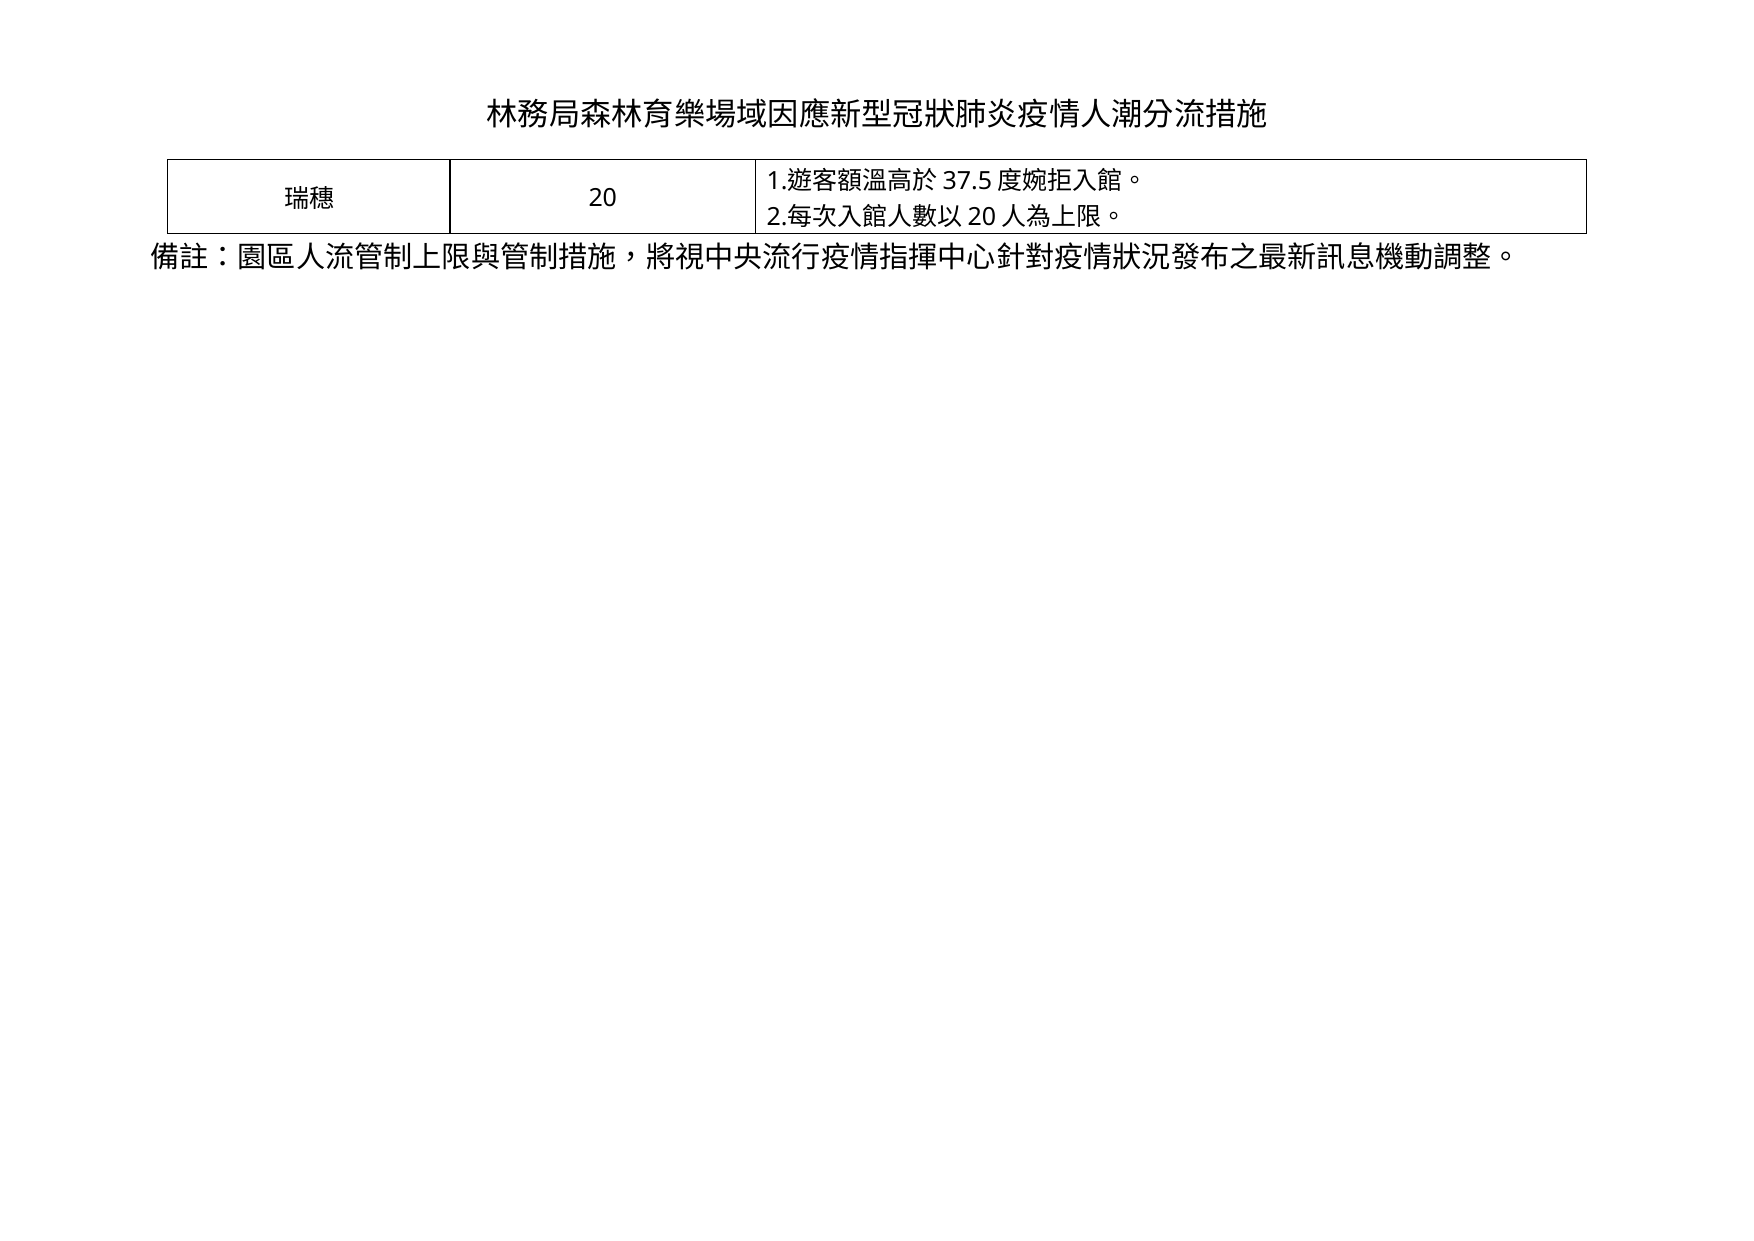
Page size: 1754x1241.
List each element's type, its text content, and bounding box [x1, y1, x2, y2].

table_cell 1.遊客額溫高於37.5度婉拒入館。 2.每次入館人數以20人為上限。 [756, 160, 1586, 233]
text 備註：園區人流管制上限與管制措施，將視中央流行疫情指揮中心針對疫情狀況發布之最新訊息機動調整。 [150, 234, 1604, 276]
table_cell 20 [451, 160, 755, 233]
table_cell 瑞穗 [168, 160, 449, 233]
